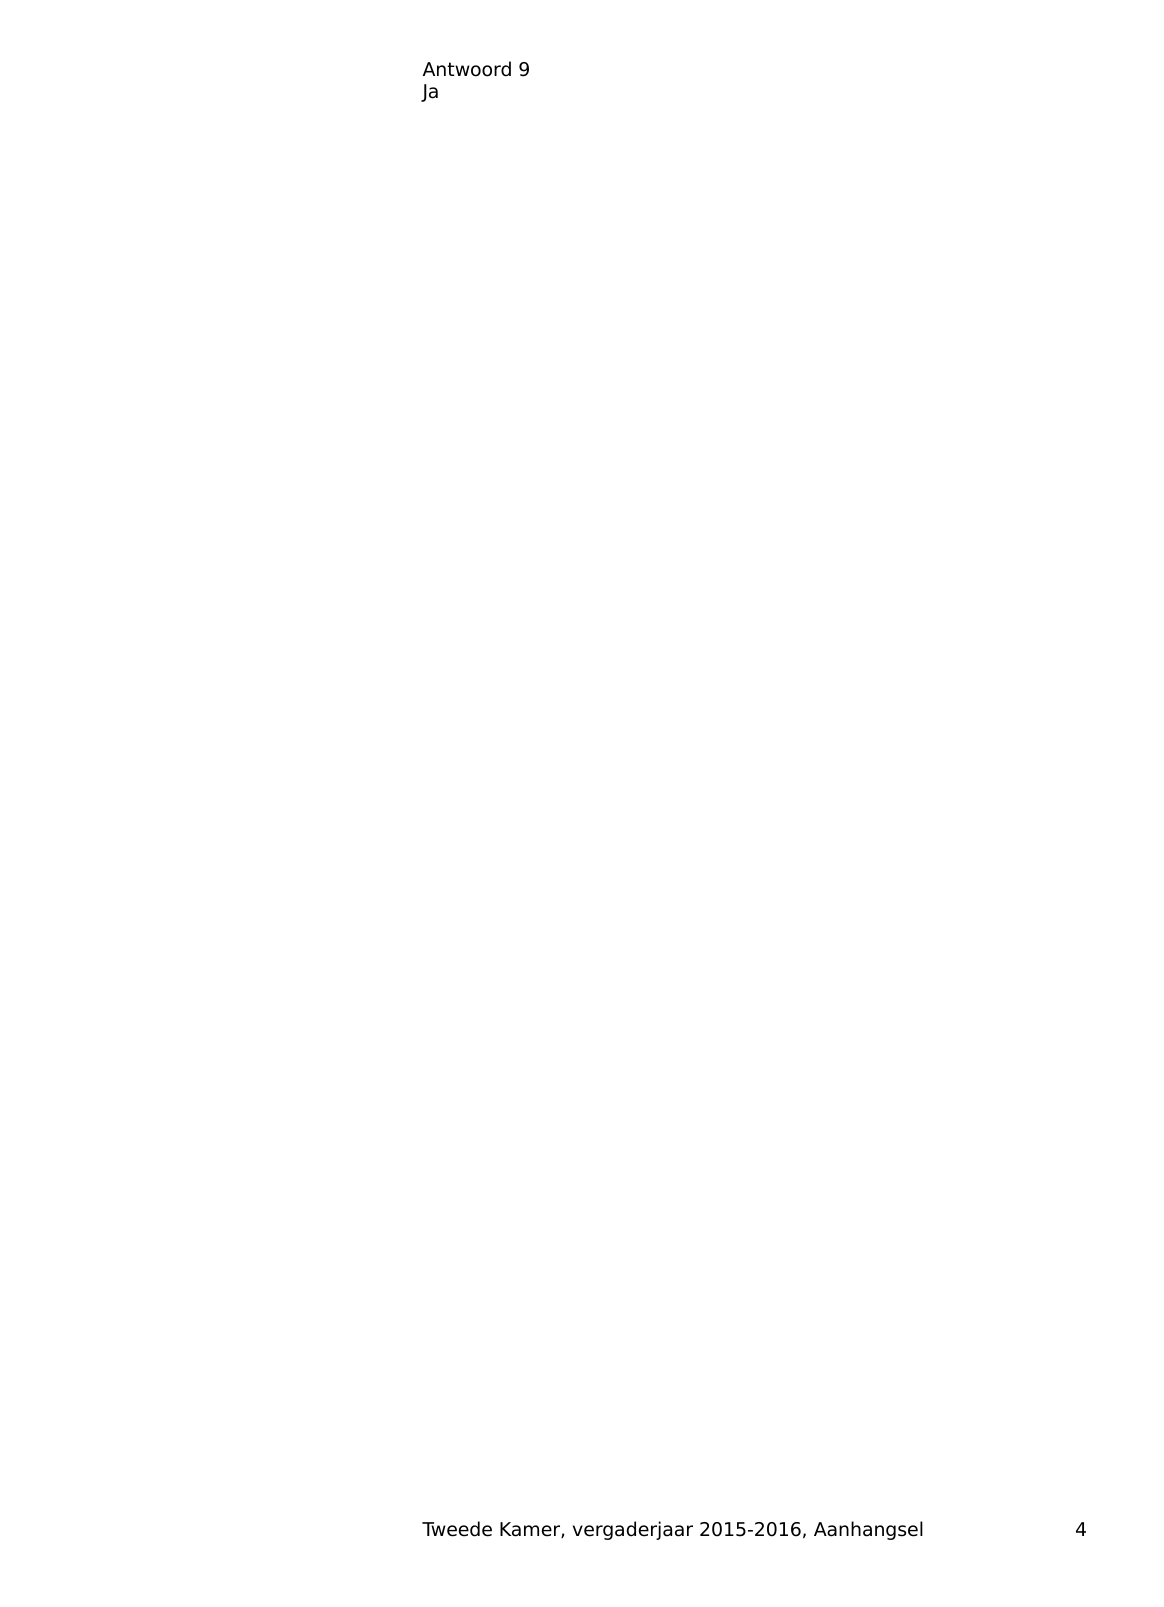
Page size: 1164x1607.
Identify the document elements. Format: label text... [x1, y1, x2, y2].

text Antwoord 9 [422, 59, 1087, 81]
text Ja [422, 81, 1087, 103]
